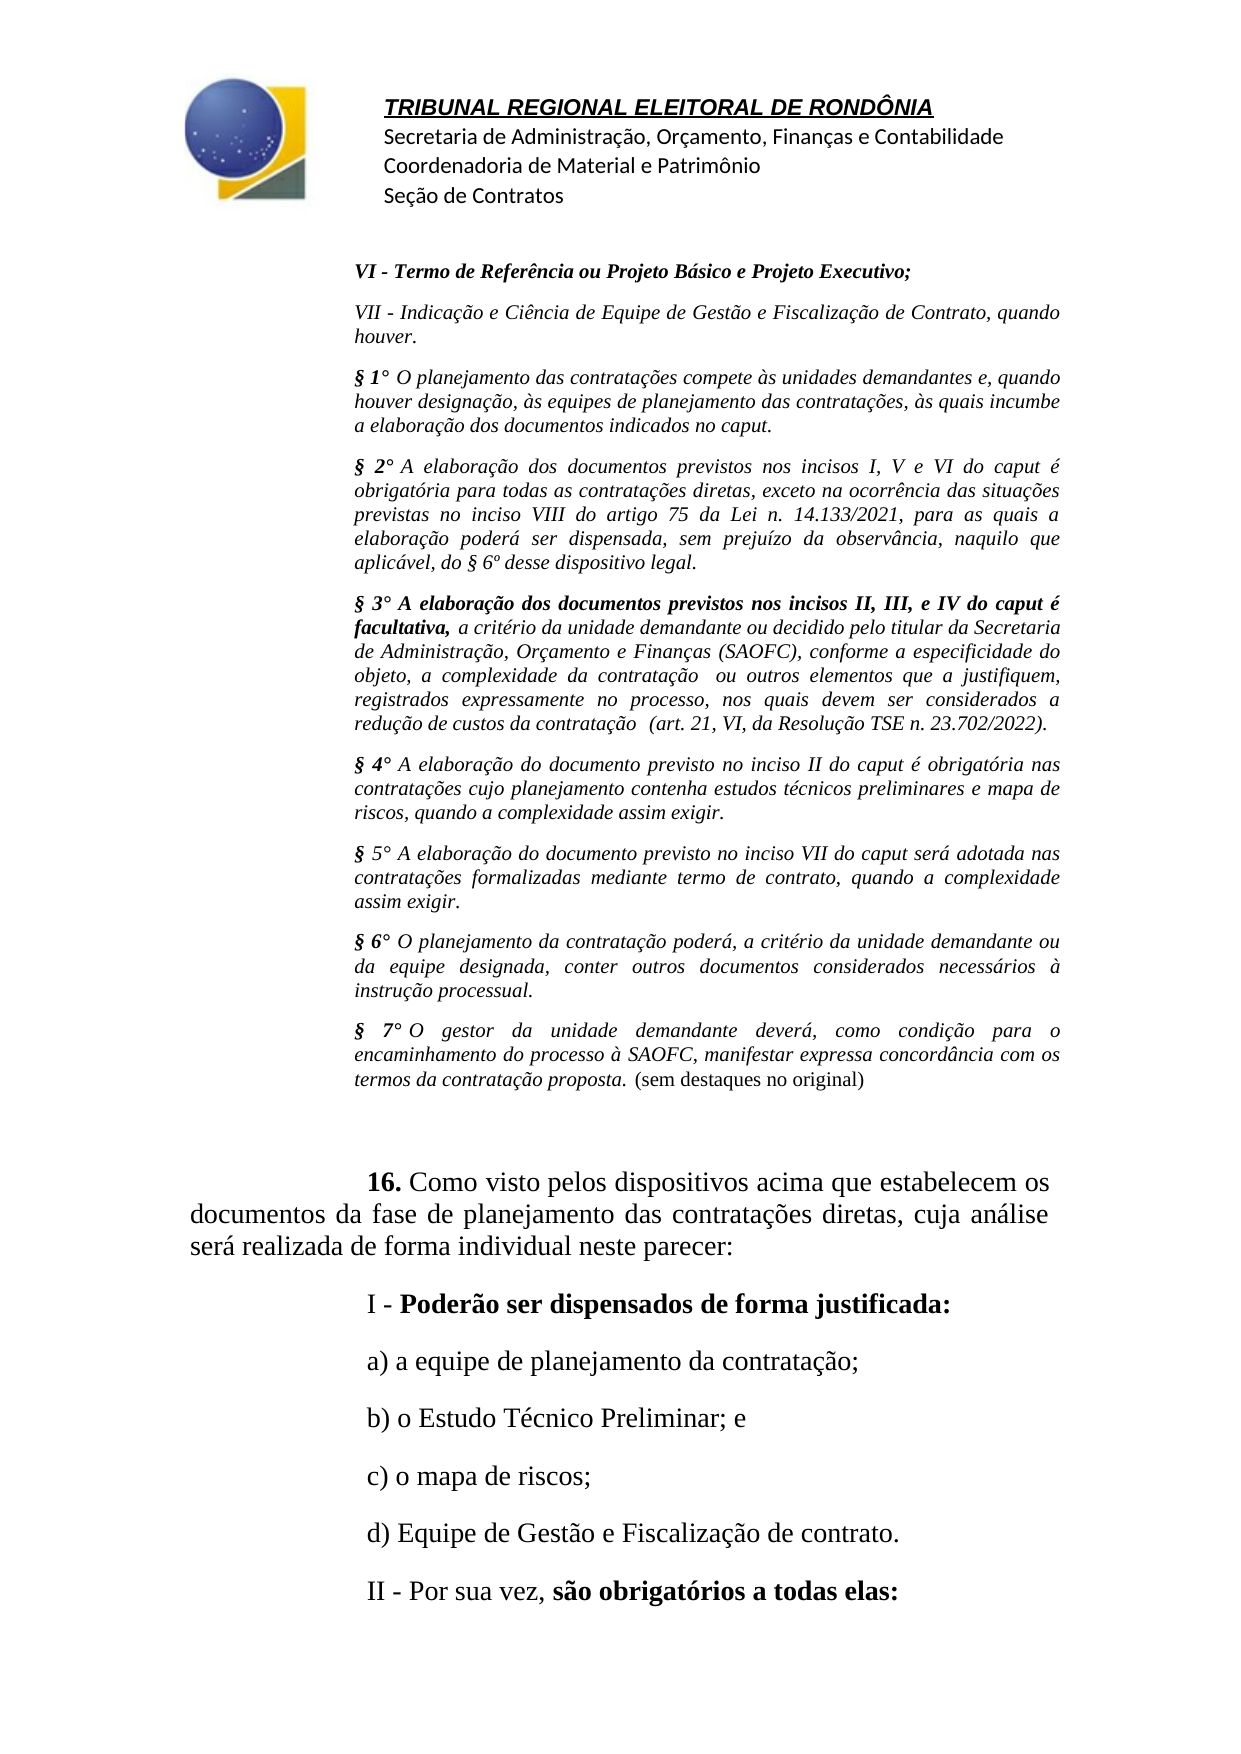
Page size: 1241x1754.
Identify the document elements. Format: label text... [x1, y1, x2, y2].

text I - Poderão ser dispensados de forma justificada: [190, 1287, 1051, 1319]
text a) a equipe de planejamento da contratação; [190, 1344, 1051, 1377]
text 16. Como visto pelos dispositivos acima que estabelecem os documentos da fase de planejamento das contratações diretas, cuja análise será realizada de forma individual neste parecer: [190, 1164, 1051, 1262]
text § 2° A elaboração dos documentos previstos nos incisos I, V e VI do caput é obrigatória para todas as contratações diretas, exceto na ocorrência das situações previstas no inciso VIII do artigo 75 da Lei n. 14.133/2021, para as quais a elaboração poderá ser dispensada, sem prejuízo da observância, naquilo que aplicável, do § 6º desse dispositivo legal. [354, 454, 1063, 574]
text § 4° A elaboração do documento previsto no inciso II do caput é obrigatória nas contratações cujo planejamento contenha estudos técnicos preliminares e mapa de riscos, quando a complexidade assim exigir. [354, 752, 1063, 824]
text VII - Indicação e Ciência de Equipe de Gestão e Fiscalização de Contrato, quando houver. [354, 300, 1063, 348]
text § 6° O planejamento da contratação poderá, a critério da unidade demandante ou da equipe designada, conter outros documentos considerados necessários à instrução processual. [354, 929, 1063, 1002]
text § 3° A elaboração dos documentos previstos nos incisos II, III, e IV do caput é facultativa, a critério da unidade demandante ou decidido pelo titular da Secretaria de Administração, Orçamento e Finanças (SAOFC), conforme a especificidade do objeto, a complexidade da contratação ou outros elementos que a justifiquem, registrados expressamente no processo, nos quais devem ser considerados a redução de custos da contratação (art. 21, VI, da Resolução TSE n. 23.702/2022). [354, 591, 1063, 735]
text c) o mapa de riscos; [190, 1459, 1051, 1491]
text § 1° O planejamento das contratações compete às unidades demandantes e, quando houver designação, às equipes de planejamento das contratações, às quais incumbe a elaboração dos documentos indicados no caput. [354, 365, 1063, 437]
text b) o Estudo Técnico Preliminar; e [190, 1402, 1051, 1434]
text d) Equipe de Gestão e Fiscalização de contrato. [190, 1516, 1051, 1549]
text § 5° A elaboração do documento previsto no inciso VII do caput será adotada nas contratações formalizadas mediante termo de contrato, quando a complexidade assim exigir. [354, 841, 1063, 913]
text VI - Termo de Referência ou Projeto Básico e Projeto Executivo; [354, 259, 1063, 283]
text § 7° O gestor da unidade demandante deverá, como condição para o encaminhamento do processo à SAOFC, manifestar expressa concordância com os termos da contratação proposta. (sem destaques no original) [354, 1018, 1063, 1091]
text II - Por sua vez, são obrigatórios a todas elas: [190, 1574, 1051, 1606]
